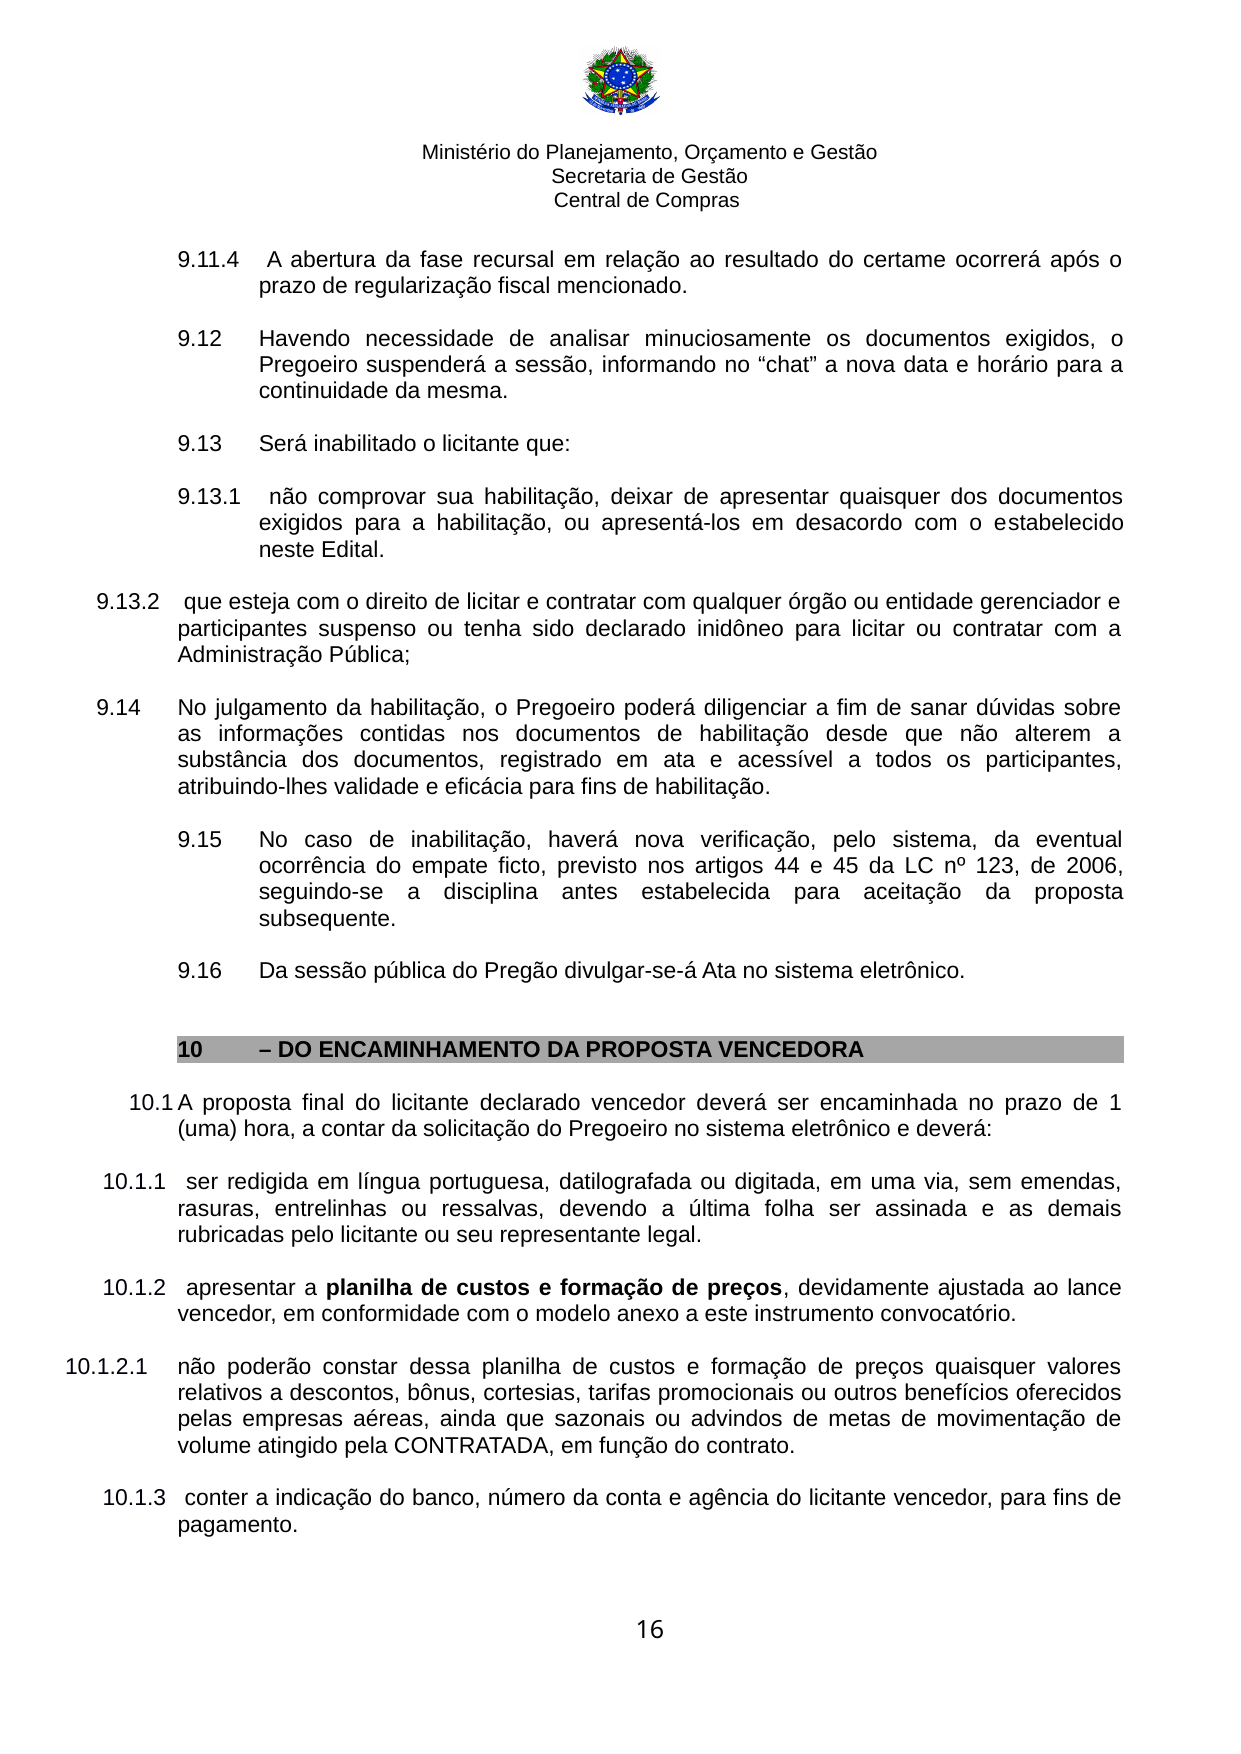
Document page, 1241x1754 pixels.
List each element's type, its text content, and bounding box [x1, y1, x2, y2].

list que esteja com o direito de licitar e contratar com qualquer órgão ou entidade gerenciador e participantes suspenso ou tenha sido declarado inidôneo para licitar ou contratar com a Administração Pública; [96, 588, 1122, 667]
list No julgamento da habilitação, o Pregoeiro poderá diligenciar a fim de sanar dúvidas sobre as informações contidas nos documentos de habilitação desde que não alterem a substância dos documentos, registrado em ata e acessível a todos os participantes, atribuindo-lhes validade e eficácia para fins de habilitação. [96, 694, 1122, 799]
list – DO ENCAMINHAMENTO DA PROPOSTA VENCEDORA [177, 1036, 1124, 1063]
list não comprovar sua habilitação, deixar de apresentar quaisquer dos documentos exigidos para a habilitação, ou apresentá-los em desacordo com o estabelecido neste Edital. [177, 483, 1124, 562]
picture [578, 44, 662, 116]
list A abertura da fase recursal em relação ao resultado do certame ocorrerá após o prazo de regularização fiscal mencionado. [177, 246, 1124, 298]
list Da sessão pública do Pregão divulgar-se-á Ata no sistema eletrônico. [177, 957, 1124, 984]
list No caso de inabilitação, haverá nova verificação, pelo sistema, da eventual ocorrência do empate ficto, previsto nos artigos 44 e 45 da LC nº 123, de 2006, seguindo-se a disciplina antes estabelecida para aceitação da proposta subsequente. [177, 826, 1124, 931]
list ser redigida em língua portuguesa, datilografada ou digitada, em uma via, sem emendas, rasuras, entrelinhas ou ressalvas, devendo a última folha ser assinada e as demais rubricadas pelo licitante ou seu representante legal. [102, 1168, 1122, 1247]
list conter a indicação do banco, número da conta e agência do licitante vencedor, para fins de pagamento. [102, 1484, 1122, 1537]
list não poderão constar dessa planilha de custos e formação de preços quaisquer valores relativos a descontos, bônus, cortesias, tarifas promocionais ou outros benefícios oferecidos pelas empresas aéreas, ainda que sazonais ou advindos de metas de movimentação de volume atingido pela CONTRATADA, em função do contrato. [65, 1353, 1122, 1458]
list apresentar a planilha de custos e formação de preços, devidamente ajustada ao lance vencedor, em conformidade com o modelo anexo a este instrumento convocatório. [102, 1273, 1122, 1326]
list Será inabilitado o licitante que: [177, 430, 1124, 457]
list A proposta final do licitante declarado vencedor deverá ser encaminhada no prazo de 1 (uma) hora, a contar da solicitação do Pregoeiro no sistema eletrônico e deverá: [129, 1089, 1122, 1142]
list Havendo necessidade de analisar minuciosamente os documentos exigidos, o Pregoeiro suspenderá a sessão, informando no “chat” a nova data e horário para a continuidade da mesma. [177, 325, 1124, 404]
